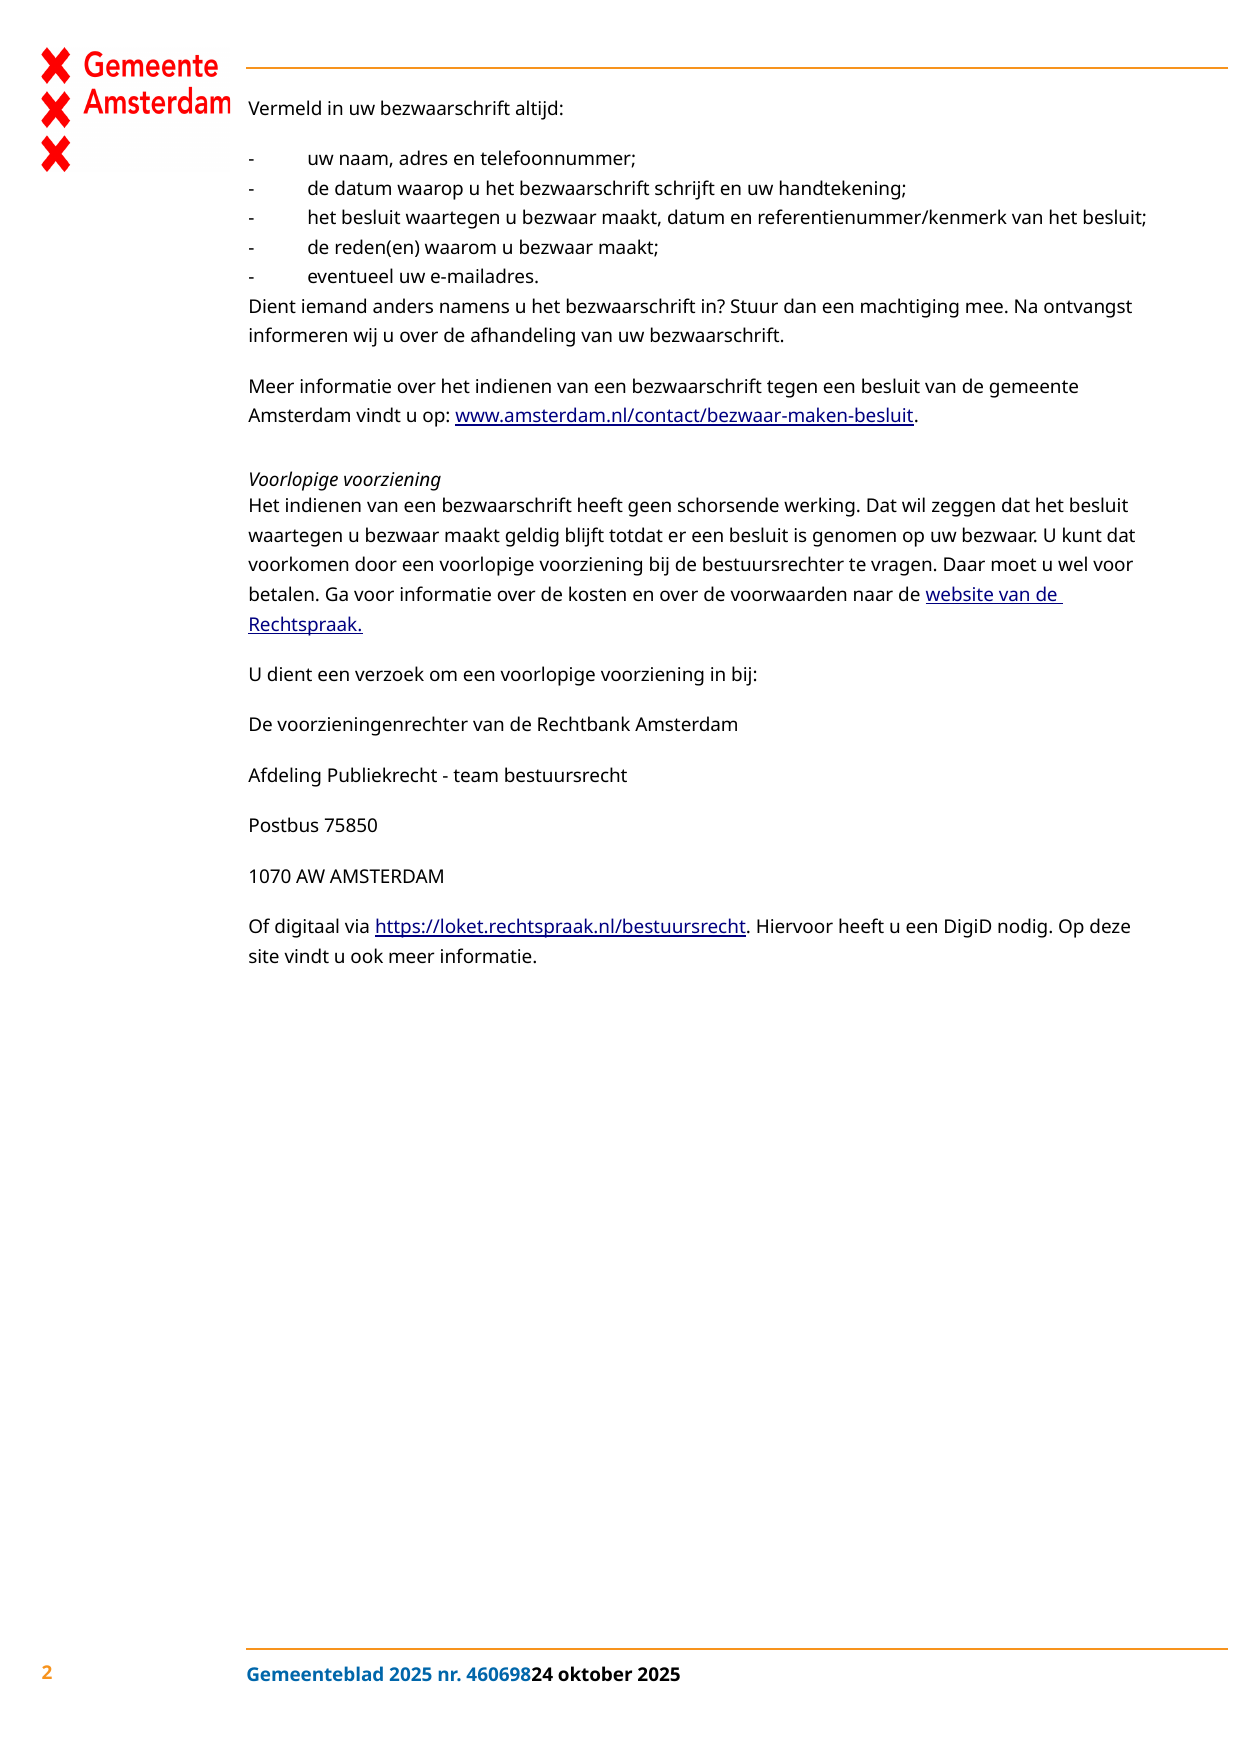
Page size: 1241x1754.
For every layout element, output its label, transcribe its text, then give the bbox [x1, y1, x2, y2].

list eventueel uw e-mailadres. [248, 263, 1152, 289]
list het besluit waartegen u bezwaar maakt, datum en referentienummer/kenmerk van het besluit; [248, 204, 1152, 230]
text Postbus 75850 [248, 812, 1152, 838]
text Of digitaal via https://loket.rechtspraak.nl/bestuursrecht. Hiervoor heeft u een DigiD nodig. Op deze site vindt u ook meer informatie. [248, 913, 1152, 968]
text 1070 AW AMSTERDAM [248, 863, 1152, 888]
text U dient een verzoek om een voorlopige voorziening in bij: [248, 661, 1152, 687]
list de reden(en) waarom u bezwaar maakt; [248, 234, 1152, 260]
list uw naam, adres en telefoonnummer; [248, 145, 1152, 171]
text Dient iemand anders namens u het bezwaarschrift in? Stuur dan een machtiging mee. Na ontvangst informeren wij u over de afhandeling van uw bezwaarschrift. [248, 293, 1152, 348]
text Vermeld in uw bezwaarschrift altijd: [248, 95, 1152, 121]
list de datum waarop u het bezwaarschrift schrijft en uw handtekening; [248, 175, 1152, 201]
text Voorlopige voorziening [248, 467, 1152, 492]
text Het indienen van een bezwaarschrift heeft geen schorsende werking. Dat wil zeggen dat het besluit waartegen u bezwaar maakt geldig blijft totdat er een besluit is genomen op uw bezwaar. U kunt dat voorkomen door een voorlopige voorziening bij de bestuursrechter te vragen. Daar moet u wel voor betalen. Ga voor informatie over de kosten en over de voorwaarden naar de website van de Rechtspraak. [248, 492, 1152, 636]
text Meer informatie over het indienen van een bezwaarschrift tegen een besluit van de gemeente Amsterdam vindt u op: www.amsterdam.nl/contact/bezwaar-maken-besluit. [248, 373, 1152, 428]
text Afdeling Publiekrecht - team bestuursrecht [248, 762, 1152, 788]
picture [41, 47, 231, 172]
text De voorzieningenrechter van de Rechtbank Amsterdam [248, 712, 1152, 737]
